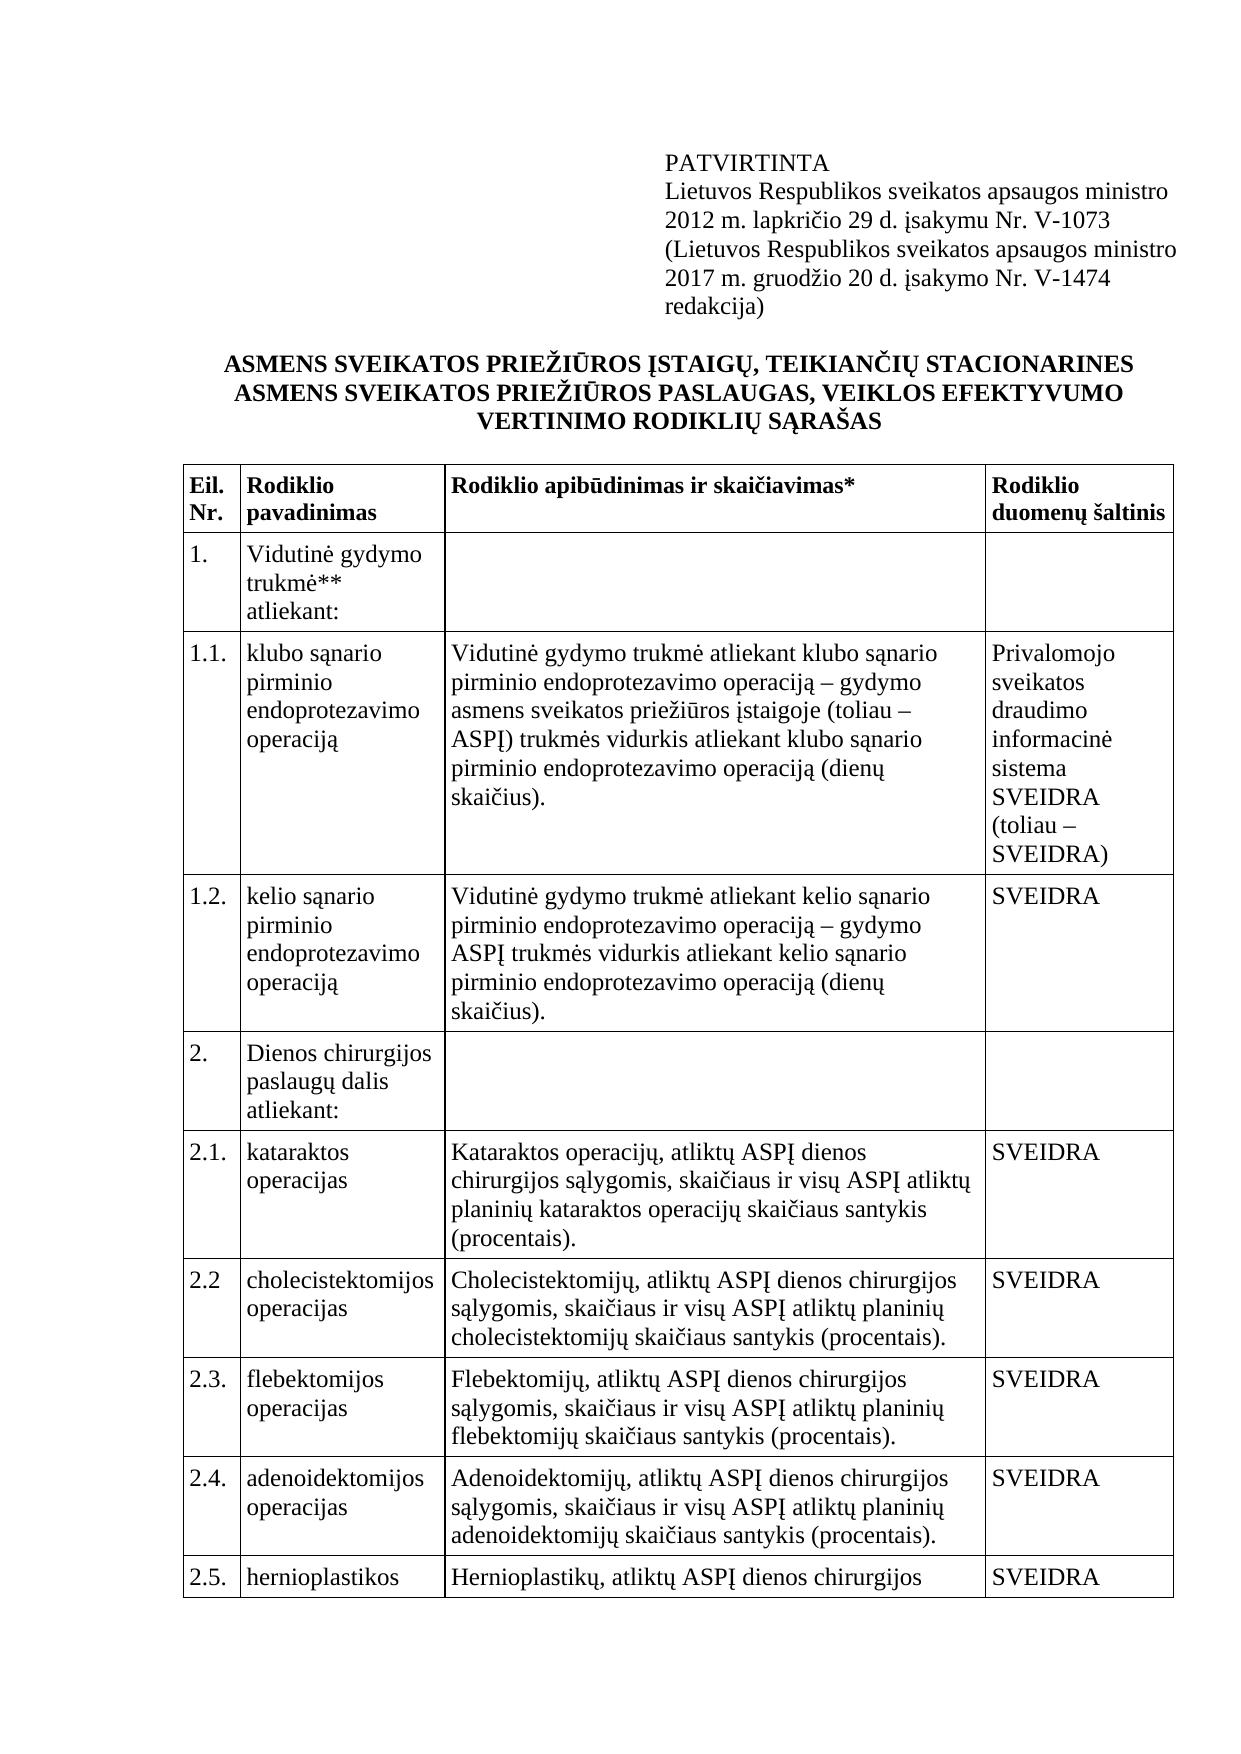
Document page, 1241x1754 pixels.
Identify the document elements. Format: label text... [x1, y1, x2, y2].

table_cell Vidutinė gydymo trukmė atliekant kelio sąnario pirminio endoprotezavimo operaciją – gydymo ASPĮ trukmės vidurkis atliekant kelio sąnario pirminio endoprotezavimo operaciją (dienų skaičius). [446, 875, 985, 1031]
table_cell SVEIDRA [986, 1131, 1173, 1258]
table_cell 2. [184, 1032, 240, 1130]
table_cell Privalomojo sveikatos draudimo informacinė sistema SVEIDRA (toliau – SVEIDRA) [986, 632, 1173, 874]
text redakcija) [664, 291, 1181, 320]
table_header Rodiklio duomenų šaltinis [986, 465, 1173, 532]
text PATVIRTINTA [664, 148, 1181, 176]
table_cell kataraktos operacijas [241, 1131, 444, 1258]
text Lietuvos Respublikos sveikatos apsaugos ministro 2012 m. lapkričio 29 d. įsakymu Nr. V-1073 [664, 176, 1181, 234]
text ASMENS SVEIKATOS PRIEŽIŪROS ĮSTAIGŲ, TEIKIANČIŲ STACIONARINES ASMENS SVEIKATOS PRIEŽIŪROS PASLAUGAS, VEIKLOS EFEKTYVUMO VERTINIMO RODIKLIŲ SĄRAŠAS [177, 349, 1181, 435]
table_cell Vidutinė gydymo trukmė** atliekant: [241, 533, 444, 631]
table_cell Cholecistektomijų, atliktų ASPĮ dienos chirurgijos sąlygomis, skaičiaus ir visų ASPĮ atliktų planinių cholecistektomijų skaičiaus santykis (procentais). [446, 1259, 985, 1357]
text (Lietuvos Respublikos sveikatos apsaugos ministro 2017 m. gruodžio 20 d. įsakymo Nr. V-1474 [664, 234, 1181, 291]
table_cell 2.5. [184, 1556, 240, 1597]
table_cell 1.2. [184, 875, 240, 1031]
table_cell [446, 1032, 985, 1130]
table_cell SVEIDRA [986, 1556, 1173, 1597]
table_header Eil. Nr. [184, 465, 240, 532]
table_cell 2.3. [184, 1358, 240, 1456]
table_cell Vidutinė gydymo trukmė atliekant klubo sąnario pirminio endoprotezavimo operaciją – gydymo asmens sveikatos priežiūros įstaigoje (toliau – ASPĮ) trukmės vidurkis atliekant klubo sąnario pirminio endoprotezavimo operaciją (dienų skaičius). [446, 632, 985, 874]
table_cell 2.4. [184, 1457, 240, 1555]
table_cell [446, 533, 985, 631]
table_cell 1.1. [184, 632, 240, 874]
table_cell Adenoidektomijų, atliktų ASPĮ dienos chirurgijos sąlygomis, skaičiaus ir visų ASPĮ atliktų planinių adenoidektomijų skaičiaus santykis (procentais). [446, 1457, 985, 1555]
table_cell Dienos chirurgijos paslaugų dalis atliekant: [241, 1032, 444, 1130]
table_cell SVEIDRA [986, 1259, 1173, 1357]
table_cell 2.2 [184, 1259, 240, 1357]
table_cell hernioplastikos [241, 1556, 444, 1597]
table_cell flebektomijos operacijas [241, 1358, 444, 1456]
table_cell Hernioplastikų, atliktų ASPĮ dienos chirurgijos [446, 1556, 985, 1597]
table_cell Flebektomijų, atliktų ASPĮ dienos chirurgijos sąlygomis, skaičiaus ir visų ASPĮ atliktų planinių flebektomijų skaičiaus santykis (procentais). [446, 1358, 985, 1456]
table_cell [986, 1032, 1173, 1130]
table_cell SVEIDRA [986, 875, 1173, 1031]
table_cell [986, 533, 1173, 631]
table_cell 2.1. [184, 1131, 240, 1258]
table_header Rodiklio pavadinimas [241, 465, 444, 532]
table_cell adenoidektomijos operacijas [241, 1457, 444, 1555]
table_header Rodiklio apibūdinimas ir skaičiavimas* [446, 465, 985, 532]
table_cell klubo sąnario pirminio endoprotezavimo operaciją [241, 632, 444, 874]
table_cell Kataraktos operacijų, atliktų ASPĮ dienos chirurgijos sąlygomis, skaičiaus ir visų ASPĮ atliktų planinių kataraktos operacijų skaičiaus santykis (procentais). [446, 1131, 985, 1258]
table_cell SVEIDRA [986, 1457, 1173, 1555]
table_cell 1. [184, 533, 240, 631]
table_cell kelio sąnario pirminio endoprotezavimo operaciją [241, 875, 444, 1031]
table_cell cholecistektomijos operacijas [241, 1259, 444, 1357]
table_cell SVEIDRA [986, 1358, 1173, 1456]
